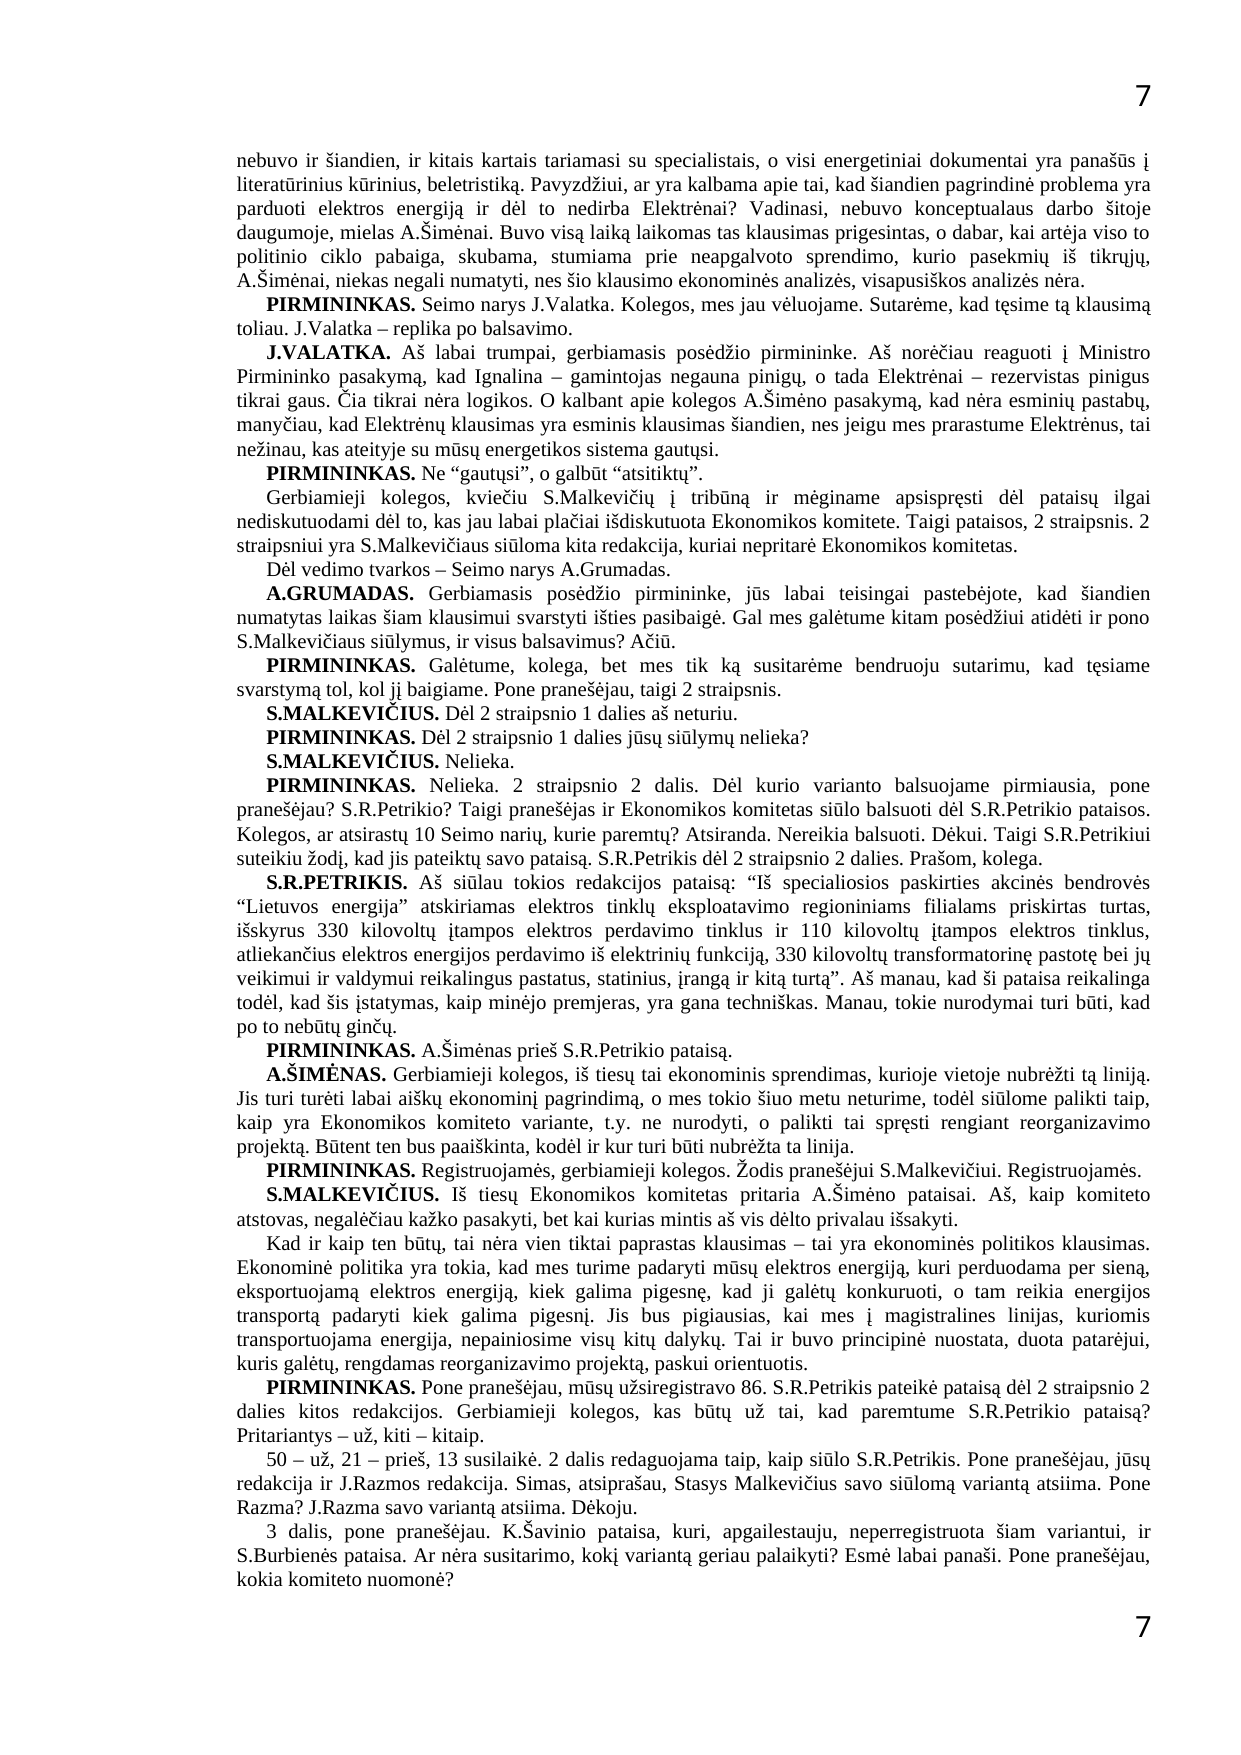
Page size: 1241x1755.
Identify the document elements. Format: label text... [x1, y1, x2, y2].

text PIRMININKAS. Seimo narys J.Valatka. Kolegos, mes jau vėluojame. Sutarėme, kad tęsime tą klausimą toliau. J.Valatka – replika po balsavimo. [236, 292, 1152, 340]
text nebuvo ir šiandien, ir kitais kartais tariamasi su specialistais, o visi energetiniai dokumentai yra panašūs į literatūrinius kūrinius, beletristiką. Pavyzdžiui, ar yra kalbama apie tai, kad šiandien pagrindinė problema yra parduoti elektros energiją ir dėl to nedirba Elektrėnai? Vadinasi, nebuvo konceptualaus darbo šitoje daugumoje, mielas A.Šimėnai. Buvo visą laiką laikomas tas klausimas prigesintas, o dabar, kai artėja viso to politinio ciklo pabaiga, skubama, stumiama prie neapgalvoto sprendimo, kurio pasekmių iš tikrųjų, A.Šimėnai, niekas negali numatyti, nes šio klausimo ekonominės analizės, visapusiškos analizės nėra. [236, 148, 1152, 292]
text A.ŠIMĖNAS. Gerbiamieji kolegos, iš tiesų tai ekonominis sprendimas, kurioje vietoje nubrėžti tą liniją. Jis turi turėti labai aiškų ekonominį pagrindimą, o mes tokio šiuo metu neturime, todėl siūlome palikti taip, kaip yra Ekonomikos komiteto variante, t.y. ne nurodyti, o palikti tai spręsti rengiant reorganizavimo projektą. Būtent ten bus paaiškinta, kodėl ir kur turi būti nubrėžta ta linija. [236, 1062, 1152, 1158]
text 3 dalis, pone pranešėjau. K.Šavinio pataisa, kuri, apgailestauju, neperregistruota šiam variantui, ir S.Burbienės pataisa. Ar nėra susitarimo, kokį variantą geriau palaikyti? Esmė labai panaši. Pone pranešėjau, kokia komiteto nuomonė? [236, 1519, 1152, 1591]
text Dėl vedimo tvarkos – Seimo narys A.Grumadas. [236, 557, 1152, 581]
text PIRMININKAS. Dėl 2 straipsnio 1 dalies jūsų siūlymų nelieka? [236, 725, 1152, 749]
text PIRMININKAS. Registruojamės, gerbiamieji kolegos. Žodis pranešėjui S.Malkevičiui. Registruojamės. [236, 1158, 1152, 1182]
text S.MALKEVIČIUS. Nelieka. [236, 749, 1152, 773]
text S.MALKEVIČIUS. Iš tiesų Ekonomikos komitetas pritaria A.Šimėno pataisai. Aš, kaip komiteto atstovas, negalėčiau kažko pasakyti, bet kai kurias mintis aš vis dėlto privalau išsakyti. [236, 1182, 1152, 1231]
text S.R.PETRIKIS. Aš siūlau tokios redakcijos pataisą: “Iš specialiosios paskirties akcinės bendrovės “Lietuvos energija” atskiriamas elektros tinklų eksploatavimo regioniniams filialams priskirtas turtas, išskyrus 330 kilovoltų įtampos elektros perdavimo tinklus ir 110 kilovoltų įtampos elektros tinklus, atliekančius elektros energijos perdavimo iš elektrinių funkciją, 330 kilovoltų transformatorinę pastotę bei jų veikimui ir valdymui reikalingus pastatus, statinius, įrangą ir kitą turtą”. Aš manau, kad ši pataisa reikalinga todėl, kad šis įstatymas, kaip minėjo premjeras, yra gana techniškas. Manau, tokie nurodymai turi būti, kad po to nebūtų ginčų. [236, 869, 1152, 1038]
text J.VALATKA. Aš labai trumpai, gerbiamasis posėdžio pirmininke. Aš norėčiau reaguoti į Ministro Pirmininko pasakymą, kad Ignalina – gamintojas negauna pinigų, o tada Elektrėnai – rezervistas pinigus tikrai gaus. Čia tikrai nėra logikos. O kalbant apie kolegos A.Šimėno pasakymą, kad nėra esminių pastabų, manyčiau, kad Elektrėnų klausimas yra esminis klausimas šiandien, nes jeigu mes prarastume Elektrėnus, tai nežinau, kas ateityje su mūsų energetikos sistema gautųsi. [236, 340, 1152, 461]
text PIRMININKAS. Nelieka. 2 straipsnio 2 dalis. Dėl kurio varianto balsuojame pirmiausia, pone pranešėjau? S.R.Petrikio? Taigi pranešėjas ir Ekonomikos komitetas siūlo balsuoti dėl S.R.Petrikio pataisos. Kolegos, ar atsirastų 10 Seimo narių, kurie paremtų? Atsiranda. Nereikia balsuoti. Dėkui. Taigi S.R.Petrikiui suteikiu žodį, kad jis pateiktų savo pataisą. S.R.Petrikis dėl 2 straipsnio 2 dalies. Prašom, kolega. [236, 773, 1152, 869]
text PIRMININKAS. Galėtume, kolega, bet mes tik ką susitarėme bendruoju sutarimu, kad tęsiame svarstymą tol, kol jį baigiame. Pone pranešėjau, taigi 2 straipsnis. [236, 653, 1152, 701]
text 50 – už, 21 – prieš, 13 susilaikė. 2 dalis redaguojama taip, kaip siūlo S.R.Petrikis. Pone pranešėjau, jūsų redakcija ir J.Razmos redakcija. Simas, atsiprašau, Stasys Malkevičius savo siūlomą variantą atsiima. Pone Razma? J.Razma savo variantą atsiima. Dėkoju. [236, 1447, 1152, 1519]
text Kad ir kaip ten būtų, tai nėra vien tiktai paprastas klausimas – tai yra ekonominės politikos klausimas. Ekonominė politika yra tokia, kad mes turime padaryti mūsų elektros energiją, kuri perduodama per sieną, eksportuojamą elektros energiją, kiek galima pigesnę, kad ji galėtų konkuruoti, o tam reikia energijos transportą padaryti kiek galima pigesnį. Jis bus pigiausias, kai mes į magistralines linijas, kuriomis transportuojama energija, nepainiosime visų kitų dalykų. Tai ir buvo principinė nuostata, duota patarėjui, kuris galėtų, rengdamas reorganizavimo projektą, paskui orientuotis. [236, 1231, 1152, 1375]
text PIRMININKAS. Ne “gautųsi”, o galbūt “atsitiktų”. [236, 461, 1152, 484]
text PIRMININKAS. Pone pranešėjau, mūsų užsiregistravo 86. S.R.Petrikis pateikė pataisą dėl 2 straipsnio 2 dalies kitos redakcijos. Gerbiamieji kolegos, kas būtų už tai, kad paremtume S.R.Petrikio pataisą? Pritariantys – už, kiti – kitaip. [236, 1375, 1152, 1447]
text S.MALKEVIČIUS. Dėl 2 straipsnio 1 dalies aš neturiu. [236, 701, 1152, 725]
text PIRMININKAS. A.Šimėnas prieš S.R.Petrikio pataisą. [236, 1038, 1152, 1062]
text Gerbiamieji kolegos, kviečiu S.Malkevičių į tribūną ir mėginame apsispręsti dėl pataisų ilgai nediskutuodami dėl to, kas jau labai plačiai išdiskutuota Ekonomikos komitete. Taigi pataisos, 2 straipsnis. 2 straipsniui yra S.Malkevičiaus siūloma kita redakcija, kuriai nepritarė Ekonomikos komitetas. [236, 484, 1152, 557]
text A.GRUMADAS. Gerbiamasis posėdžio pirmininke, jūs labai teisingai pastebėjote, kad šiandien numatytas laikas šiam klausimui svarstyti išties pasibaigė. Gal mes galėtume kitam posėdžiui atidėti ir pono S.Malkevičiaus siūlymus, ir visus balsavimus? Ačiū. [236, 581, 1152, 653]
